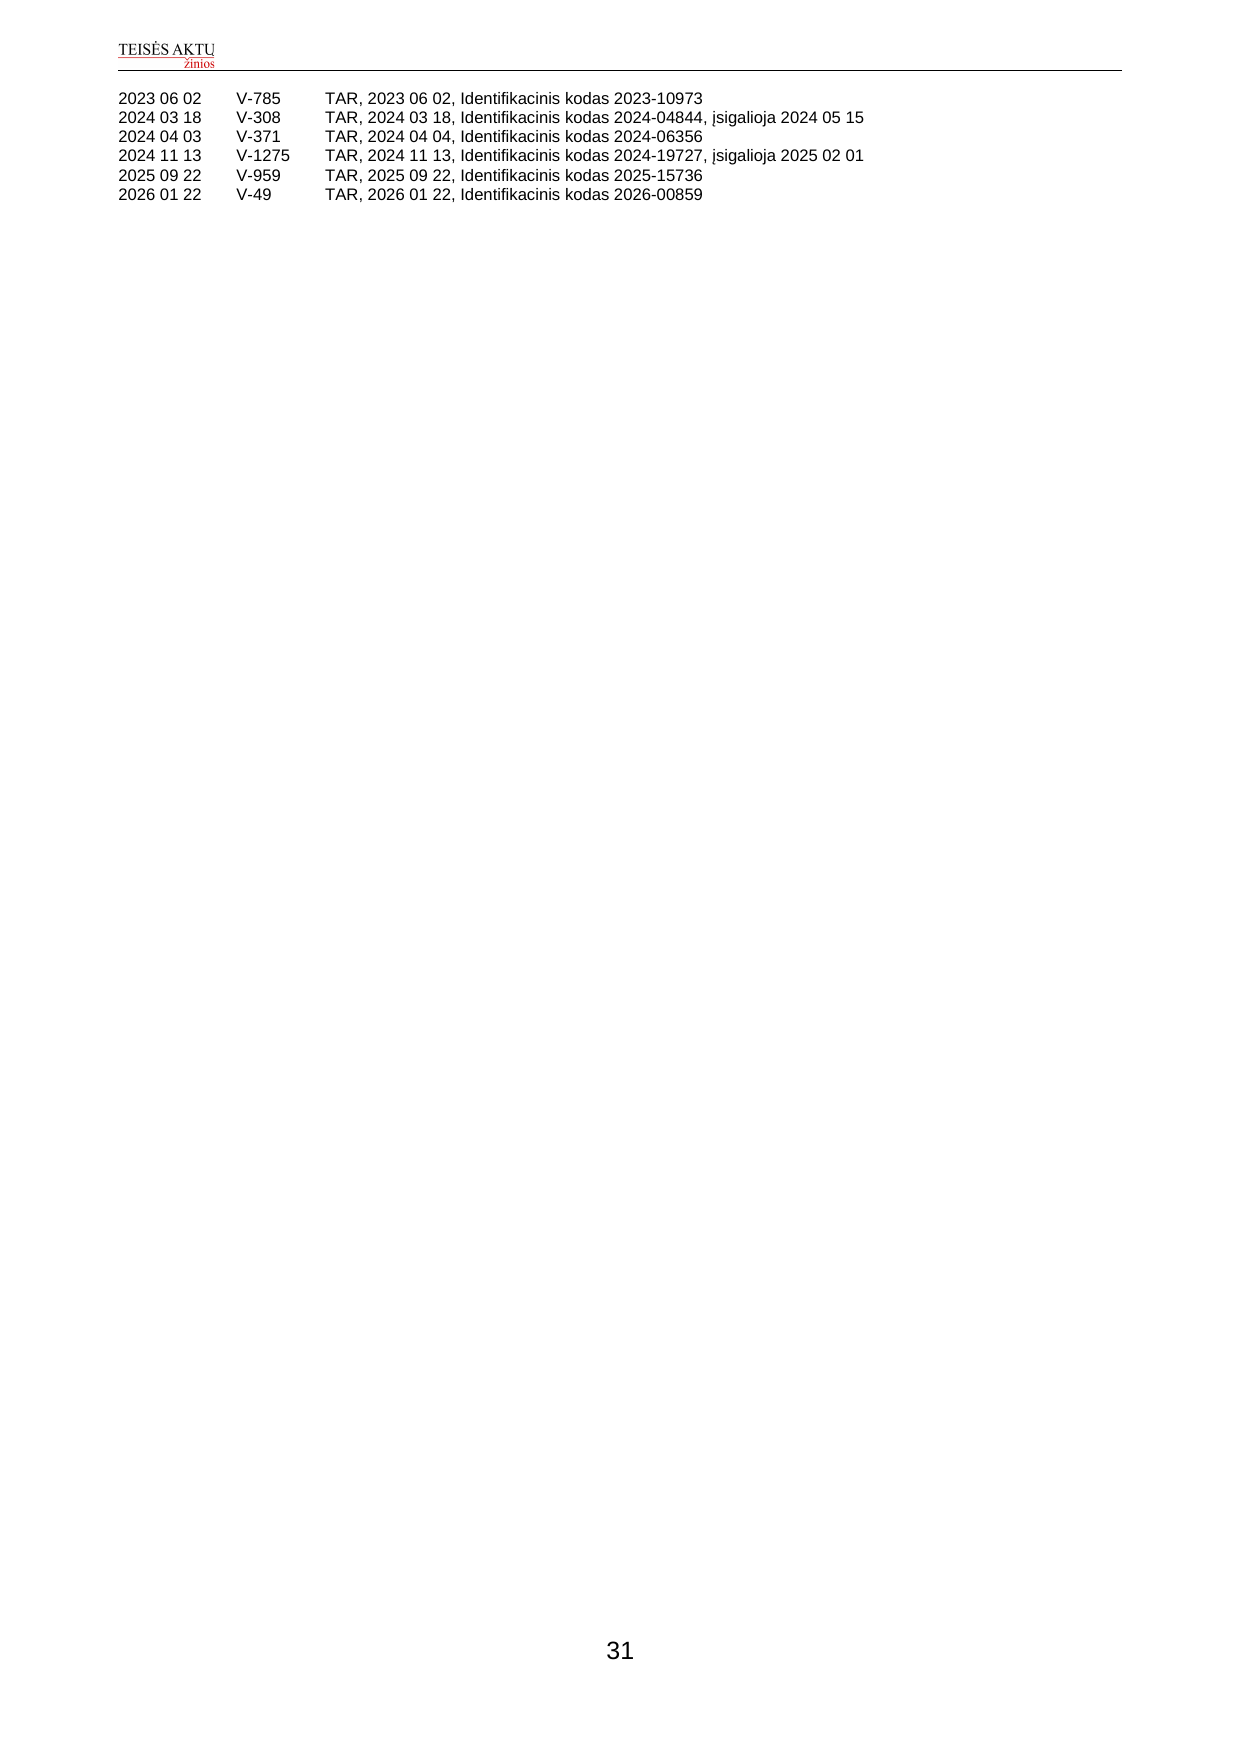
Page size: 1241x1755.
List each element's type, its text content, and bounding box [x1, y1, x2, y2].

text 2024 04 03 V-371 TAR, 2024 04 04, Identifikacinis kodas 2024-06356 [118, 127, 1122, 146]
text 2024 11 13 V-1275 TAR, 2024 11 13, Identifikacinis kodas 2024-19727, įsigalioja 2025 02 01 [118, 146, 1122, 165]
text 2025 09 22 V-959 TAR, 2025 09 22, Identifikacinis kodas 2025-15736 [118, 165, 1122, 184]
text 2026 01 22 V-49 TAR, 2026 01 22, Identifikacinis kodas 2026-00859 [118, 184, 1122, 204]
text 2023 06 02 V-785 TAR, 2023 06 02, Identifikacinis kodas 2023-10973 [118, 89, 1122, 108]
text 2024 03 18 V-308 TAR, 2024 03 18, Identifikacinis kodas 2024-04844, įsigalioja 2024 05 15 [118, 108, 1122, 127]
